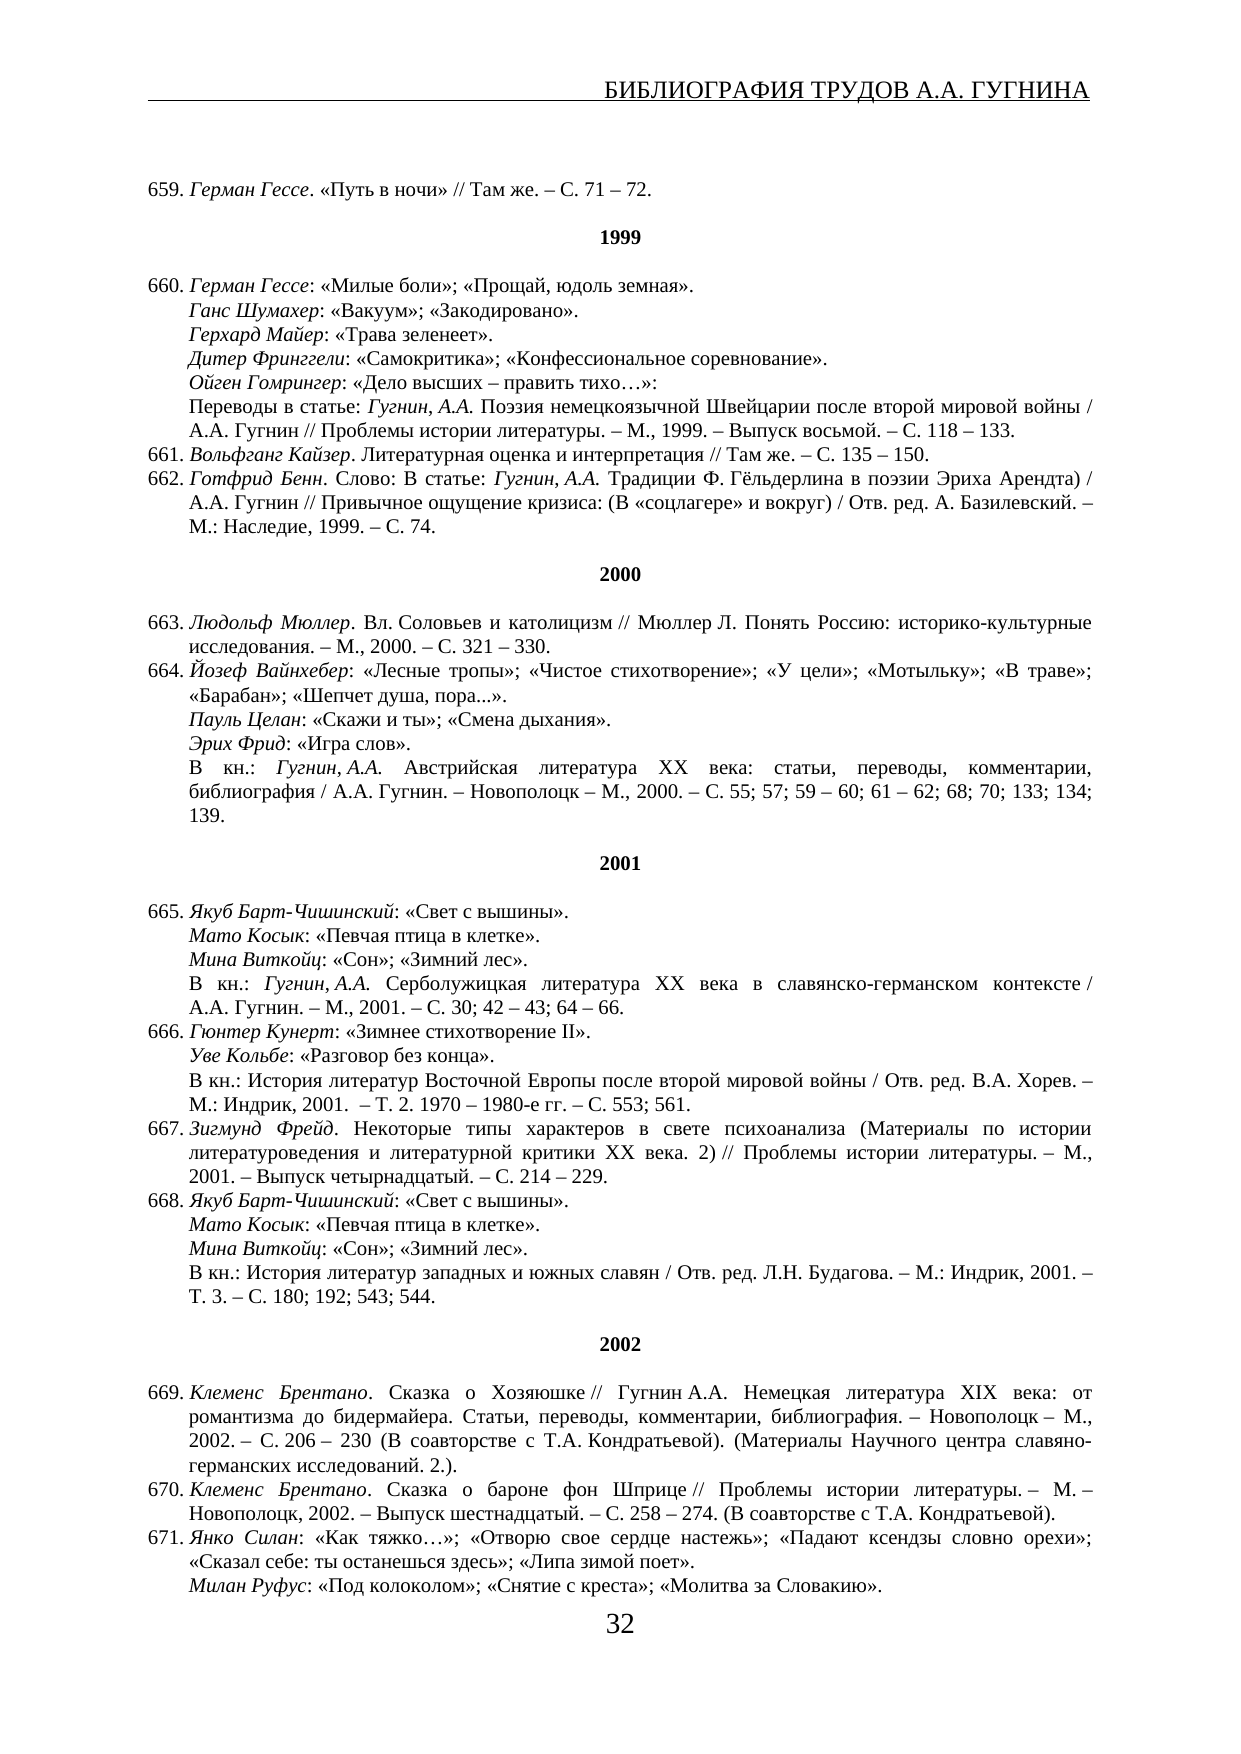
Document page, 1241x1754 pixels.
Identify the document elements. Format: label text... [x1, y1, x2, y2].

text Милан Руфус: «Под колоколом»; «Снятие с креста»; «Молитва за Словакию». [188, 1573, 1092, 1597]
text Ганс Шумахер: «Вакуум»; «Закодировано». [188, 297, 1092, 322]
text В кн.: Гугнин, А.А. Серболужицкая литература ХХ века в славянско-германском контексте / А.А. Гугнин. – М., 2001. – С. 30; 42 – 43; 64 – 66. [188, 971, 1092, 1019]
text Пауль Целан: «Скажи и ты»; «Смена дыхания». [188, 707, 1092, 731]
text 668. Якуб Барт-Чишинский: «Свет с вышины». [148, 1188, 1092, 1212]
text 663. Людольф Мюллер. Вл. Соловьев и католицизм // Мюллер Л. Понять Россию: историко-культурные исследования. – М., 2000. – С. 321 – 330. [148, 610, 1092, 658]
text 670. Клеменс Брентано. Сказка о бароне фон Шприце // Проблемы истории литературы. – М. – Новополоцк, 2002. – Выпуск шестнадцатый. – С. 258 – 274. (В соавторстве с Т.А. Кондратьевой). [148, 1477, 1092, 1525]
text Эрих Фрид: «Игра слов». [188, 731, 1092, 755]
text Уве Кольбе: «Разговор без конца». [188, 1043, 1092, 1067]
text 666. Гюнтер Кунерт: «Зимнее стихотворение II». [148, 1019, 1092, 1043]
text 659. Герман Гессе. «Путь в ночи» // Там же. – С. 71 – 72. [148, 177, 1092, 201]
text 2002 [148, 1332, 1092, 1356]
text 665. Якуб Барт-Чишинский: «Свет с вышины». [148, 899, 1092, 923]
text Герхард Майер: «Трава зеленеет». [188, 322, 1092, 346]
text Мина Виткойц: «Сон»; «Зимний лес». [188, 947, 1092, 971]
text В кн.: История литератур западных и южных славян / Отв. ред. Л.Н. Будагова. – М.: Индрик, 2001. – Т. 3. – С. 180; 192; 543; 544. [188, 1260, 1092, 1308]
text 2000 [148, 562, 1092, 586]
text 662. Готфрид Бенн. Слово: В статье: Гугнин, А.А. Традиции Ф. Гёльдерлина в поэзии Эриха Арендта) / А.А. Гугнин // Привычное ощущение кризиса: (В «соцлагере» и вокруг) / Отв. ред. А. Базилевский. – М.: Наследие, 1999. – С. 74. [148, 466, 1092, 538]
text Мато Косык: «Певчая птица в клетке». [188, 1212, 1092, 1236]
text 660. Герман Гессе: «Милые боли»; «Прощай, юдоль земная». [148, 273, 1092, 297]
text В кн.: Гугнин, А.А. Австрийская литература ХХ века: статьи, переводы, комментарии, библиография / А.А. Гугнин. – Новополоцк – М., 2000. – С. 55; 57; 59 – 60; 61 – 62; 68; 70; 133; 134; 139. [188, 755, 1092, 827]
text Переводы в статье: Гугнин, А.А. Поэзия немецкоязычной Швейцарии после второй мировой войны / А.А. Гугнин // Проблемы истории литературы. – М., 1999. – Выпуск восьмой. – С. 118 – 133. [188, 394, 1092, 442]
text Ойген Гомрингер: «Дело высших – править тихо…»: [188, 370, 1092, 394]
text Мато Косык: «Певчая птица в клетке». [188, 923, 1092, 947]
text Дитер Фринггели: «Самокритика»; «Конфессиональное соревнование». [188, 346, 1092, 370]
text 1999 [148, 225, 1092, 249]
text 667. Зигмунд Фрейд. Некоторые типы характеров в свете психоанализа (Материалы по истории литературоведения и литературной критики ХХ века. 2) // Проблемы истории литературы. – М., 2001. – Вы­пуск четырнадцатый. – С. 214 – 229. [148, 1116, 1092, 1188]
text 671. Янко Силан: «Как тяжко…»; «Отворю свое сердце настежь»; «Падают ксендзы словно орехи»; «Сказал себе: ты останешься здесь»; «Липа зимой поет». [148, 1525, 1092, 1573]
text 2001 [148, 851, 1092, 875]
text 669. Клеменс Брентано. Сказка о Хозяюшке // Гугнин А.А. Немецкая литература XIX века: от романтизма до бидермайера. Статьи, переводы, комментарии, библиография. – Новополоцк – М., 2002. – С. 206 – 230 (В соавторстве с Т.А. Кондратьевой). (Материалы Научного центра славяно-германских исследований. 2.). [148, 1380, 1092, 1477]
text 664. Йозеф Вайнхебер: «Лесные тропы»; «Чистое стихотворение»; «У цели»; «Мотыльку»; «В траве»; «Барабан»; «Шепчет душа, пора...». [148, 658, 1092, 707]
text 661. Вольфганг Кайзер. Литературная оценка и интерпретация // Там же. – С. 135 – 150. [148, 442, 1092, 466]
text В кн.: История литератур Восточной Европы после второй мировой войны / Отв. ред. В.А. Хорев. – М.: Индрик, 2001. – Т. 2. 1970 – 1980-е гг. – С. 553; 561. [188, 1067, 1092, 1116]
text Мина Виткойц: «Сон»; «Зимний лес». [188, 1236, 1092, 1260]
